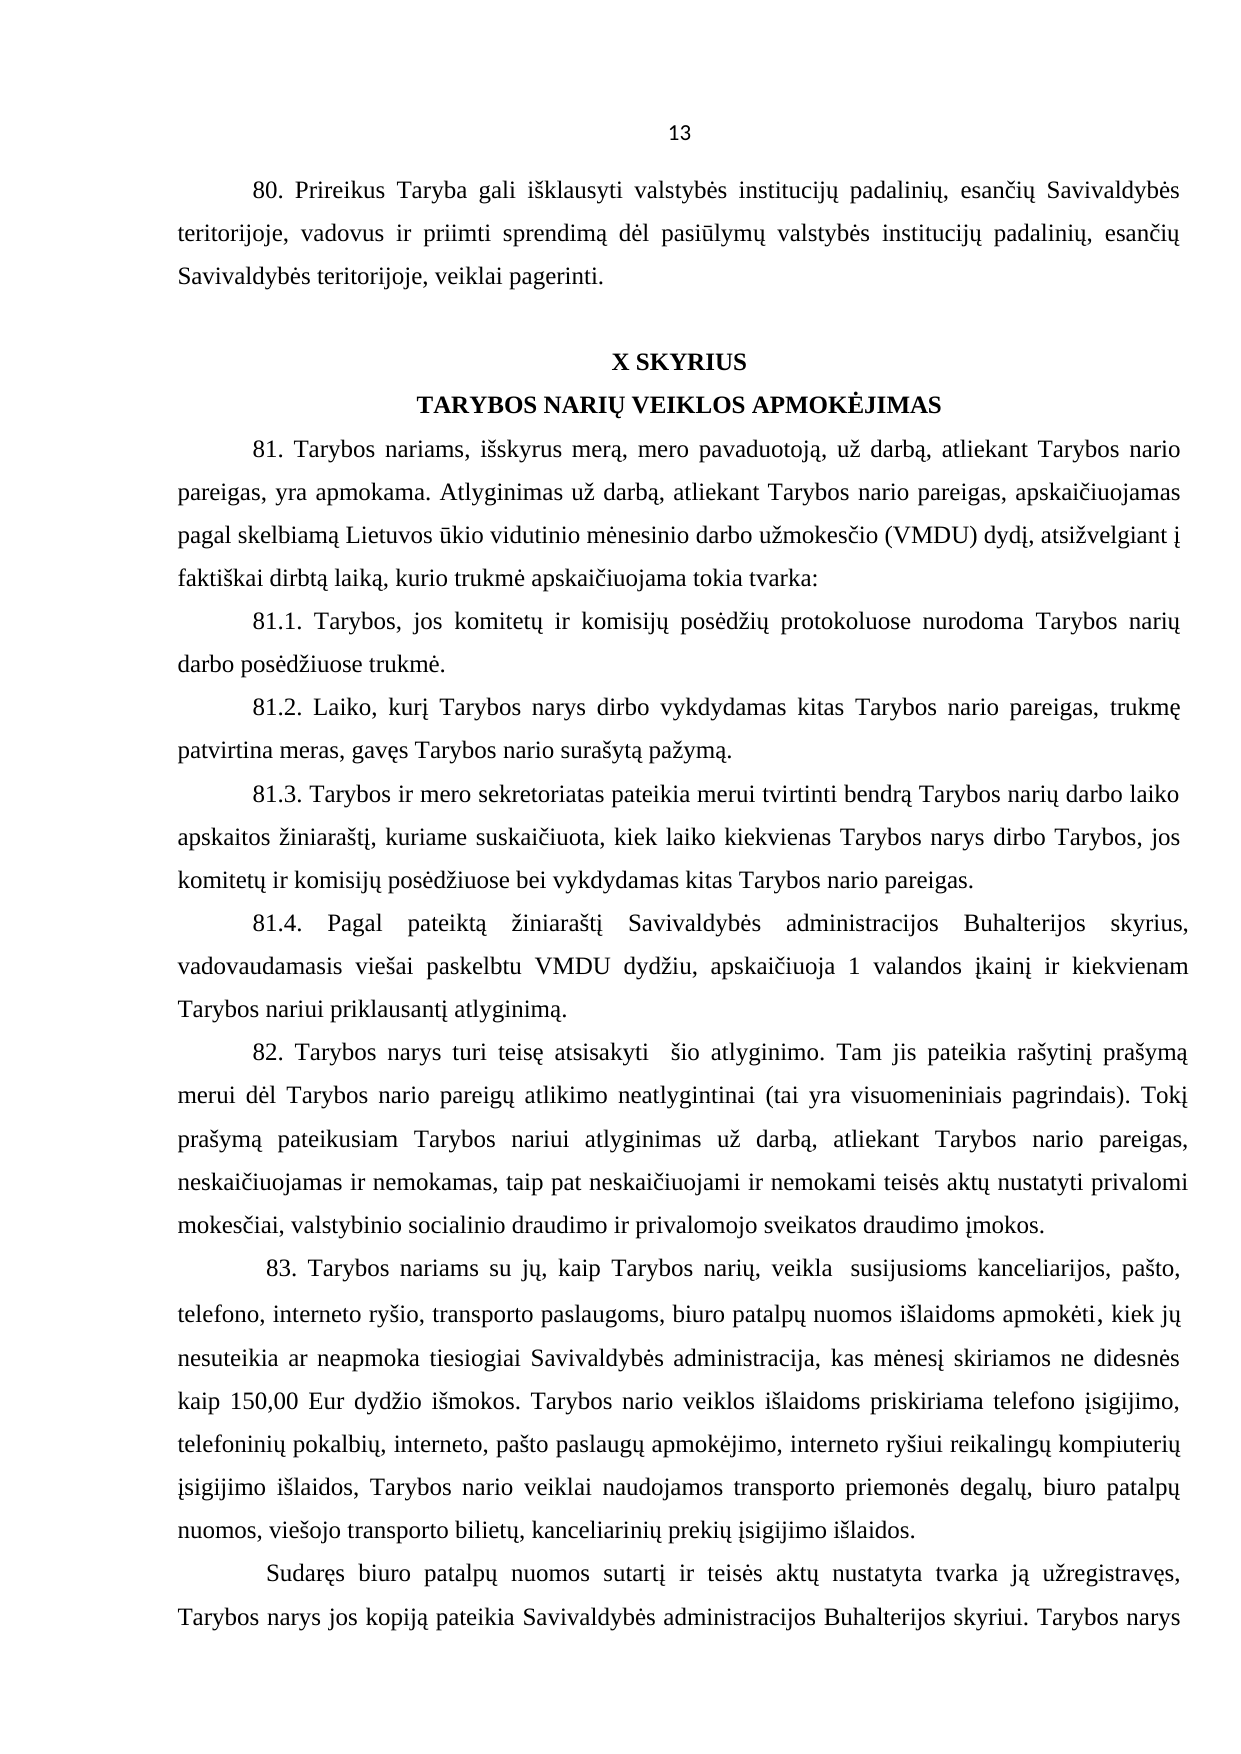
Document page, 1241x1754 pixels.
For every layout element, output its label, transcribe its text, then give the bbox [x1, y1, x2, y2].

text 81.3. Tarybos ir mero sekretoriatas pateikia merui tvirtinti bendrą Tarybos narių darbo laiko apskaitos žiniaraštį, kuriame suskaičiuota, kiek laiko kiekvienas Tarybos narys dirbo Tarybos, jos komitetų ir komisijų posėdžiuose bei vykdydamas kitas Tarybos nario pareigas. [177, 779, 1181, 894]
text 82. Tarybos narys turi teisę atsisakyti šio atlyginimo. Tam jis pateikia rašytinį prašymą merui dėl Tarybos nario pareigų atlikimo neatlygintinai (tai yra visuomeniniais pagrindais). Tokį prašymą pateikusiam Tarybos nariui atlyginimas už darbą, atliekant Tarybos nario pareigas, neskaičiuojamas ir nemokamas, taip pat neskaičiuojami ir nemokami teisės aktų nustatyti privalomi mokesčiai, valstybinio socialinio draudimo ir privalomojo sveikatos draudimo įmokos. [177, 1037, 1189, 1239]
text 81. Tarybos nariams, išskyrus merą, mero pavaduotoją, už darbą, atliekant Tarybos nario pareigas, yra apmokama. Atlyginimas už darbą, atliekant Tarybos nario pareigas, apskaičiuojamas pagal skelbiamą Lietuvos ūkio vidutinio mėnesinio darbo užmokesčio (VMDU) dydį, atsižvelgiant į faktiškai dirbtą laiką, kurio trukmė apskaičiuojama tokia tvarka: [177, 434, 1181, 592]
text 81.2. Laiko, kurį Tarybos narys dirbo vykdydamas kitas Tarybos nario pareigas, trukmę patvirtina meras, gavęs Tarybos nario surašytą pažymą. [177, 692, 1181, 764]
text 81.4. Pagal pateiktą žiniaraštį Savivaldybės administracijos Buhalterijos skyrius, vadovaudamasis viešai paskelbtu VMDU dydžiu, apskaičiuoja 1 valandos įkainį ir kiekvienam Tarybos nariui priklausantį atlyginimą. [177, 908, 1189, 1023]
text 83. Tarybos nariams su jų, kaip Tarybos narių, veikla susijusioms kanceliarijos, pašto, telefono, interneto ryšio, transporto paslaugoms, biuro patalpų nuomos išlaidoms apmokėti, kiek jų nesuteikia ar neapmoka tiesiogiai Savivaldybės administracija, kas mėnesį skiriamos ne didesnės kaip 150,00 Eur dydžio išmokos. Tarybos nario veiklos išlaidoms priskiriama telefono įsigijimo, telefoninių pokalbių, interneto, pašto paslaugų apmokėjimo, interneto ryšiui reikalingų kompiuterių įsigijimo išlaidos, Tarybos nario veiklai naudojamos transporto priemonės degalų, biuro patalpų nuomos, viešojo transporto bilietų, kanceliarinių prekių įsigijimo išlaidos. [177, 1253, 1181, 1544]
text Sudaręs biuro patalpų nuomos sutartį ir teisės aktų nustatyta tvarka ją užregistravęs, Tarybos narys jos kopiją pateikia Savivaldybės administracijos Buhalterijos skyriui. Tarybos narys [177, 1558, 1181, 1630]
text X SKYRIUS [177, 347, 1181, 376]
text 81.1. Tarybos, jos komitetų ir komisijų posėdžių protokoluose nurodoma Tarybos narių darbo posėdžiuose trukmė. [177, 606, 1181, 678]
text 80. Prireikus Taryba gali išklausyti valstybės institucijų padalinių, esančių Savivaldybės teritorijoje, vadovus ir priimti sprendimą dėl pasiūlymų valstybės institucijų padalinių, esančių Savivaldybės teritorijoje, veiklai pagerinti. [177, 175, 1181, 290]
text TARYBOS NARIŲ VEIKLOS APMOKĖJIMAS [177, 391, 1181, 419]
